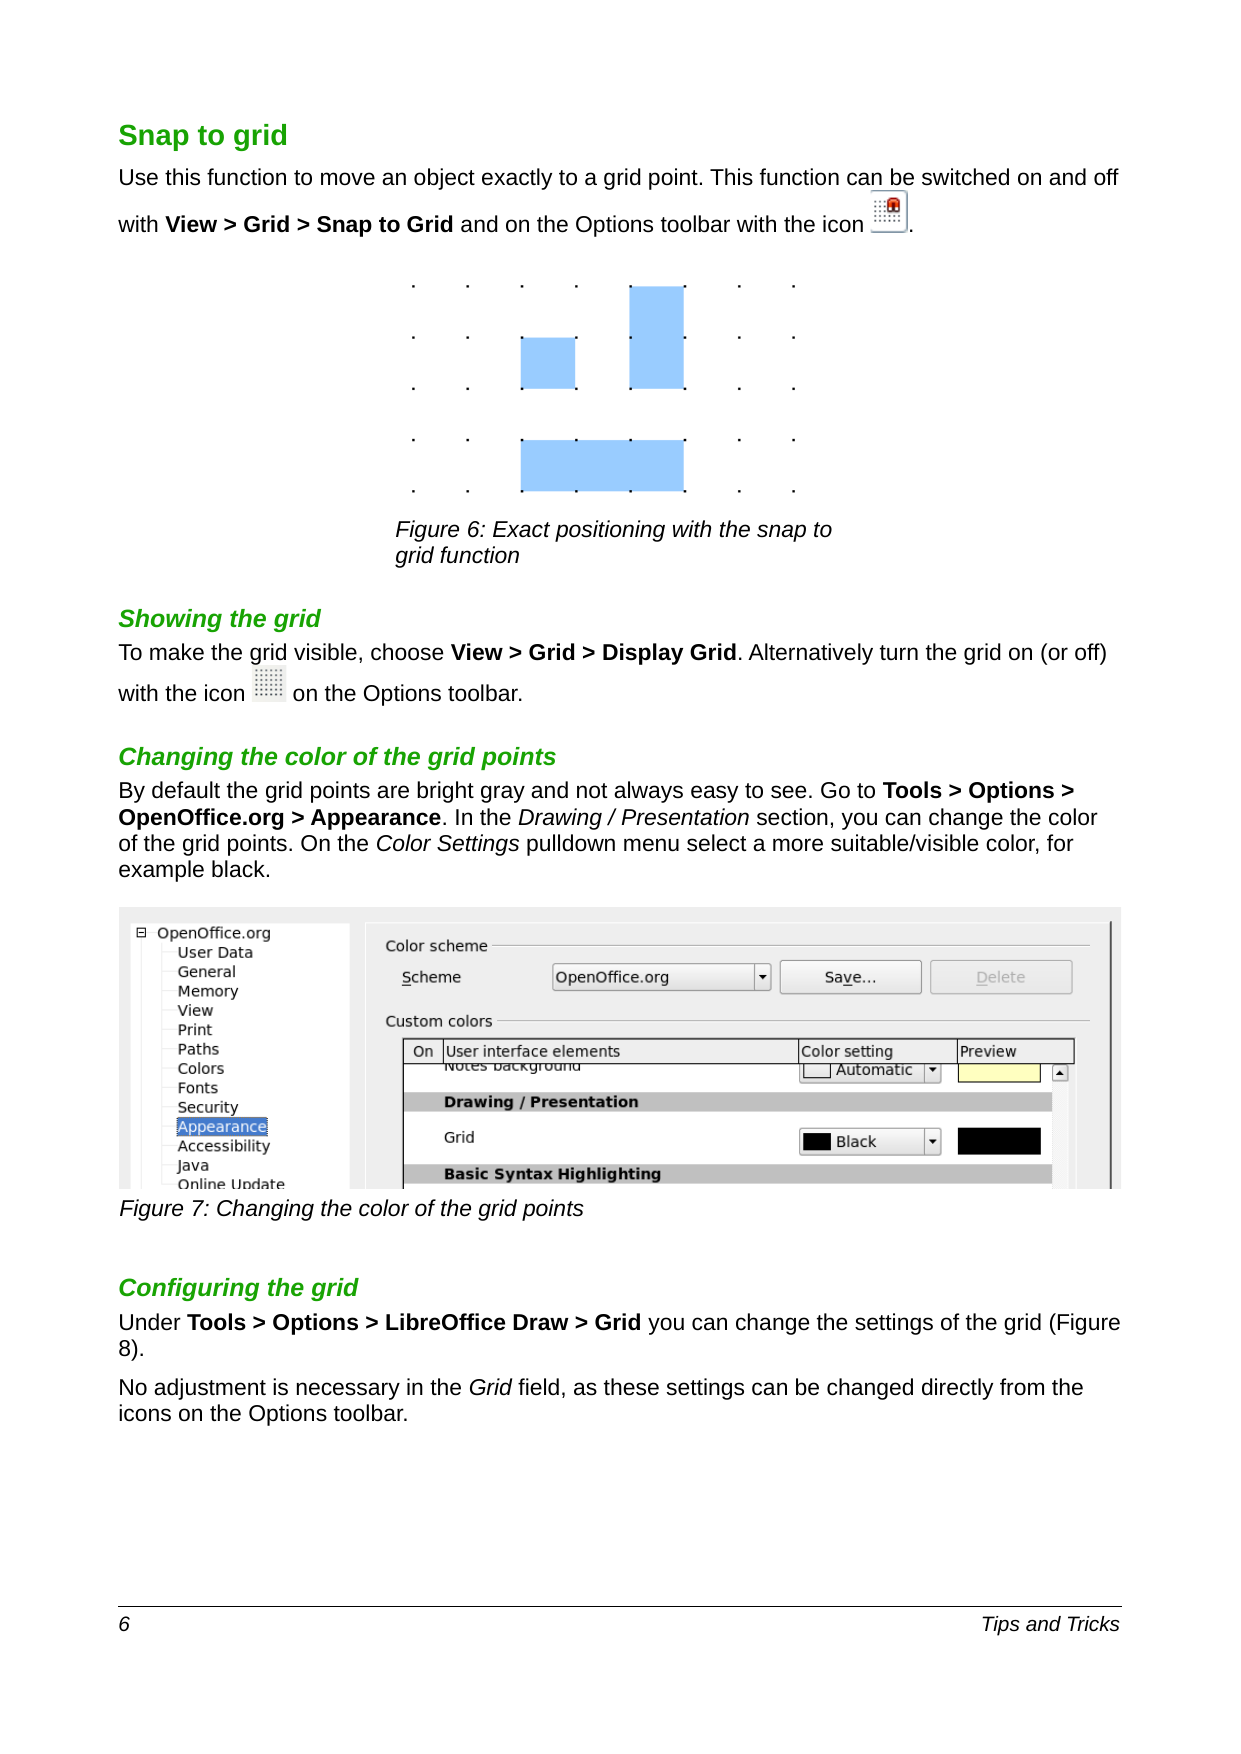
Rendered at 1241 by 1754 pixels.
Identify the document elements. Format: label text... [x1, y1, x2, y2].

text Use this function to move an object exactly to a grid point. This function can be switched on and off with View > Grid > Snap to Grid and on the Options toolbar with the icon . [118, 164, 1122, 237]
picture [251, 665, 287, 702]
subtitle Showing the grid [118, 604, 1122, 633]
subtitle Snap to grid [118, 118, 1122, 152]
picture [395, 262, 832, 510]
text By default the grid points are bright gray and not always easy to see. Go to Tools > Options > OpenOffice.org > Appearance. In the Drawing / Presentation section, you can change the color of the grid points. On the Color Settings pulldown menu select a more suitable/visible color, for example black. [118, 777, 1122, 883]
text No adjustment is necessary in the Grid field, as these settings can be changed directly from the icons on the Options toolbar. [118, 1374, 1122, 1426]
text To make the grid visible, choose View > Grid > Display Grid. Alternatively turn the grid on (or off) with the icon on the Options toolbar. [118, 639, 1122, 707]
text Under Tools > Options > LibreOffice Draw > Grid you can change the settings of the grid (Figure 8). [118, 1308, 1122, 1361]
subtitle Changing the color of the grid points [118, 742, 1122, 771]
text Figure 7: Changing the color of the grid points [119, 1195, 1121, 1221]
subtitle Configuring the grid [118, 1273, 1122, 1302]
picture [119, 907, 1122, 1189]
text Figure 6: Exact positioning with the snap to grid function [395, 516, 845, 569]
picture [870, 190, 908, 233]
